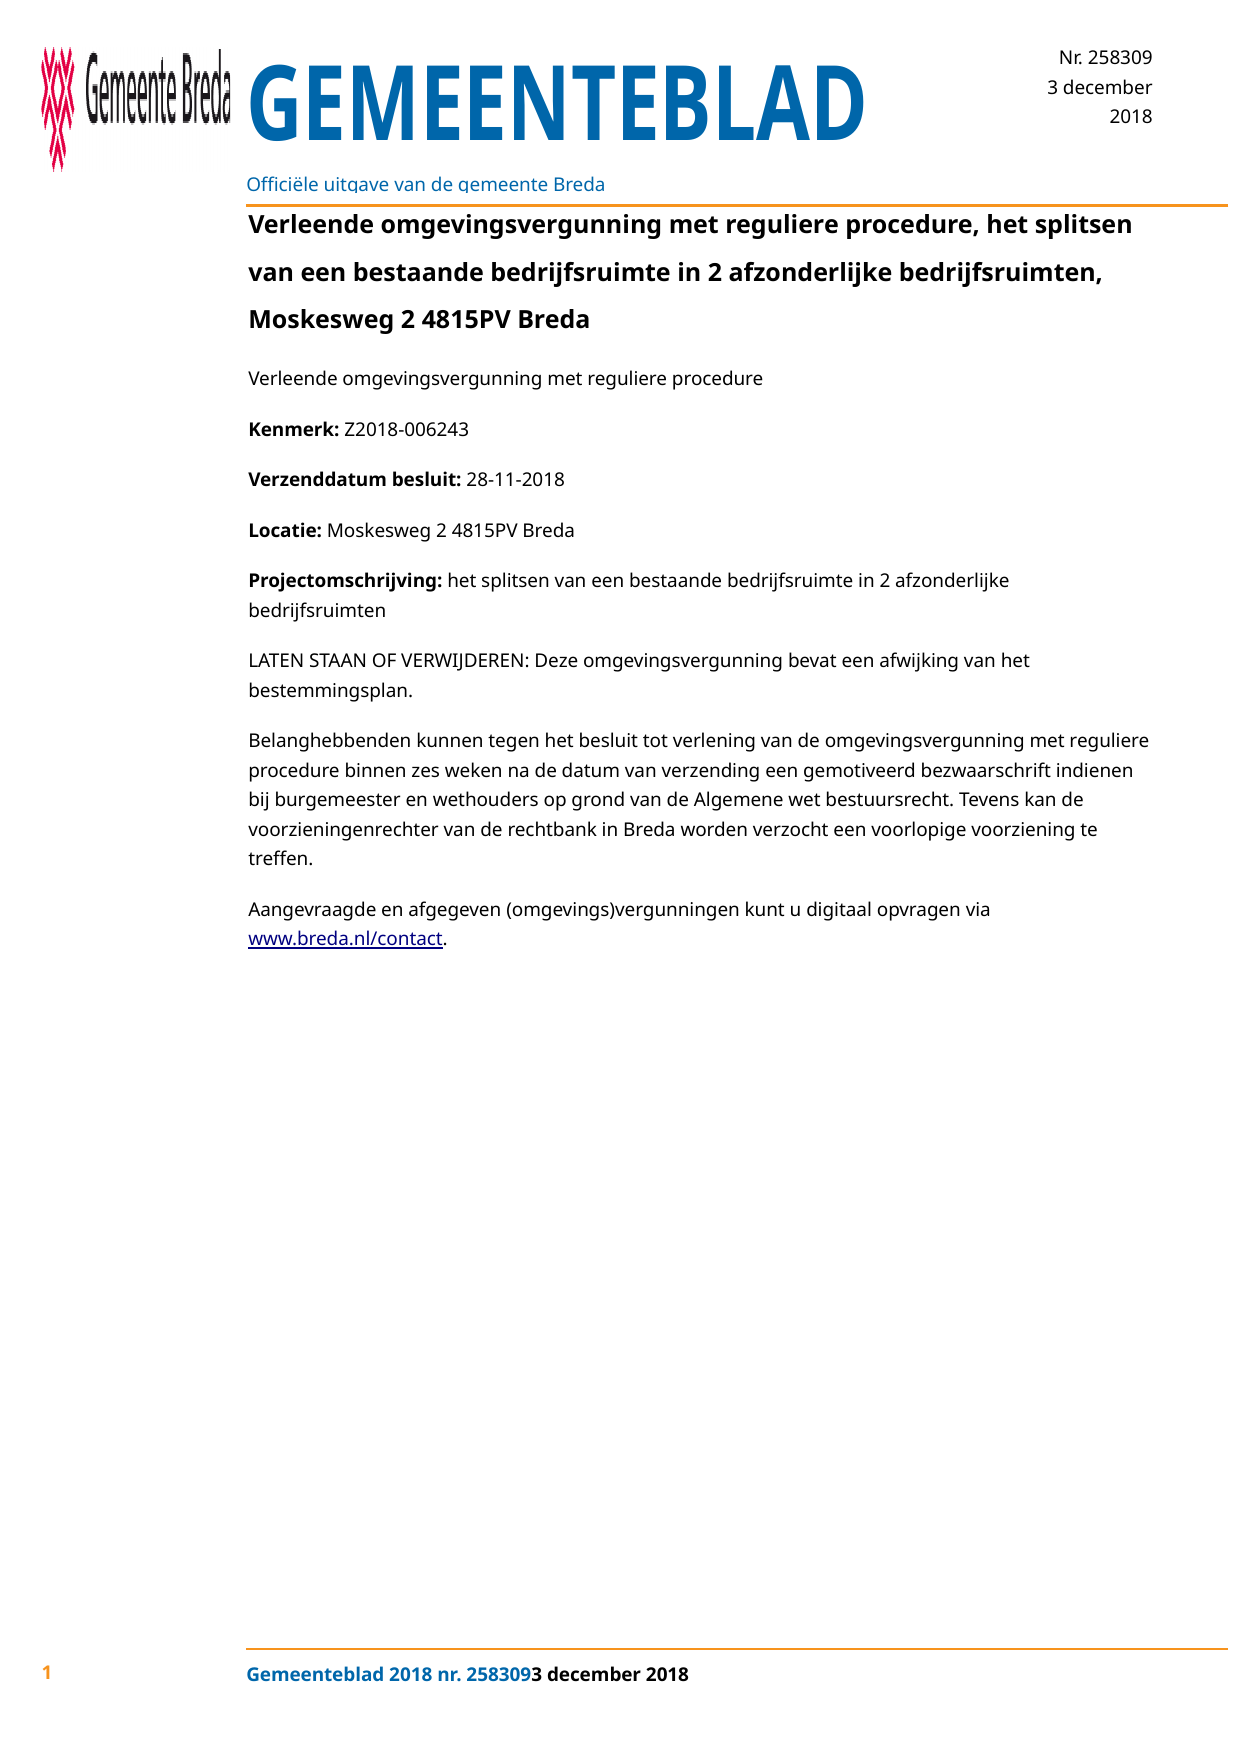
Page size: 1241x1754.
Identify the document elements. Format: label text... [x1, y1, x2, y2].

text Kenmerk: Z2018-006243 [248, 416, 1152, 442]
text Projectomschrijving: het splitsen van een bestaande bedrijfsruimte in 2 afzonderlijke bedrijfsruimten [248, 567, 1152, 622]
text Locatie: Moskesweg 2 4815PV Breda [248, 517, 1152, 542]
text Verleende omgevingsvergunning met reguliere procedure [248, 366, 1152, 391]
text Aangevraagde en afgegeven (omgevings)vergunningen kunt u digitaal opvragen via www.breda.nl/contact. [248, 896, 1152, 951]
text Belanghebbenden kunnen tegen het besluit tot verlening van de omgevingsvergunning met reguliere procedure binnen zes weken na de datum van verzending een gemotiveerd bezwaarschrift indienen bij burgemeester en wethouders op grond van de Algemene wet bestuursrecht. Tevens kan de voorzieningenrechter van de rechtbank in Breda worden verzocht een voorlopige voorziening te treffen. [248, 727, 1152, 871]
text LATEN STAAN OF VERWIJDEREN: Deze omgevingsvergunning bevat een afwijking van het bestemmingsplan. [248, 647, 1152, 702]
text Verleende omgevingsvergunning met reguliere procedure, het splitsen van een bestaande bedrijfsruimte in 2 afzonderlijke bedrijfsruimten, Moskesweg 2 4815PV Breda [248, 207, 1152, 336]
picture [41, 47, 231, 172]
text Verzenddatum besluit: 28-11-2018 [248, 466, 1152, 492]
